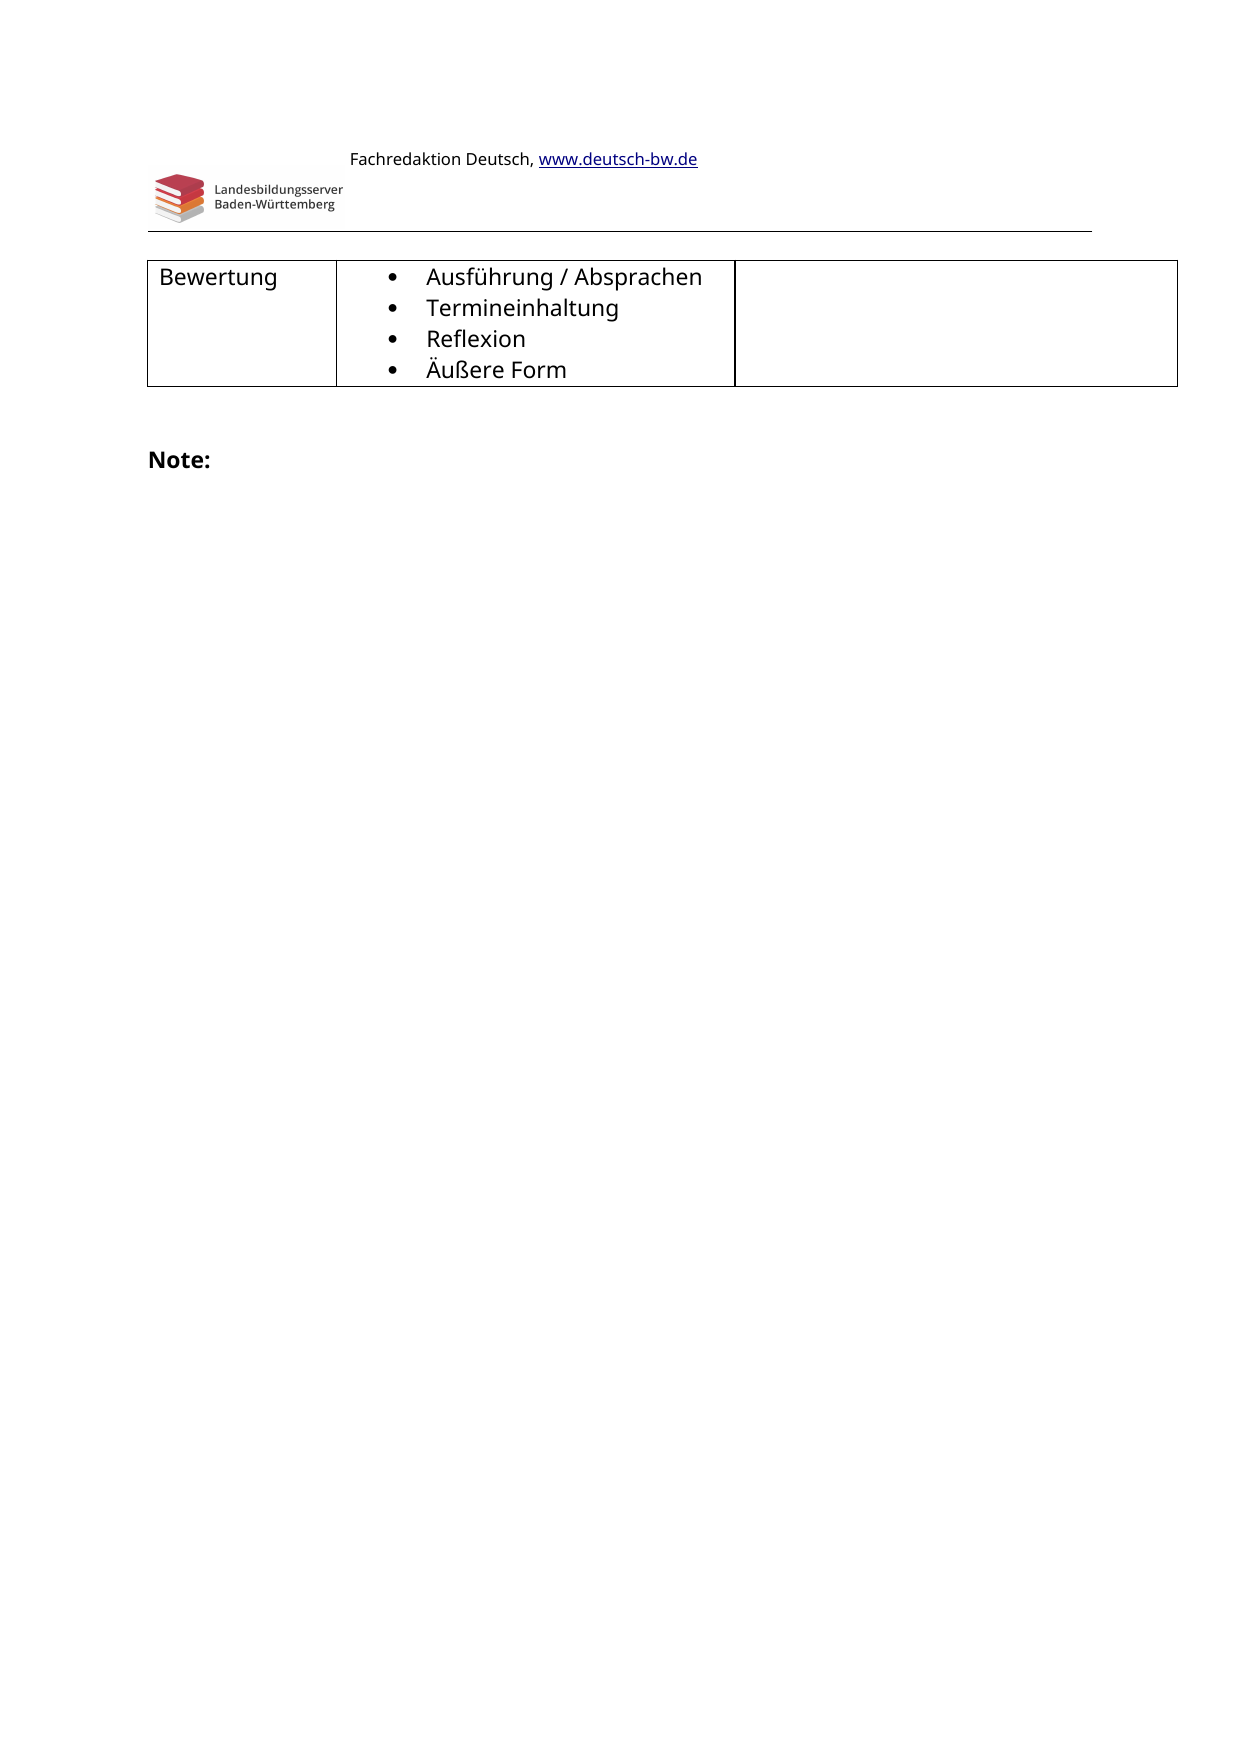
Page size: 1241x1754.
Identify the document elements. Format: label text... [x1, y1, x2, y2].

table_cell Vollständigkeit Aufteilung in der Gruppe Ausführung / Absprachen Termineinhaltung Reflexion Äußere Form [337, 261, 734, 386]
table_cell Bewertung [148, 261, 336, 386]
text Note: [148, 443, 1092, 475]
table_cell [736, 261, 1177, 386]
